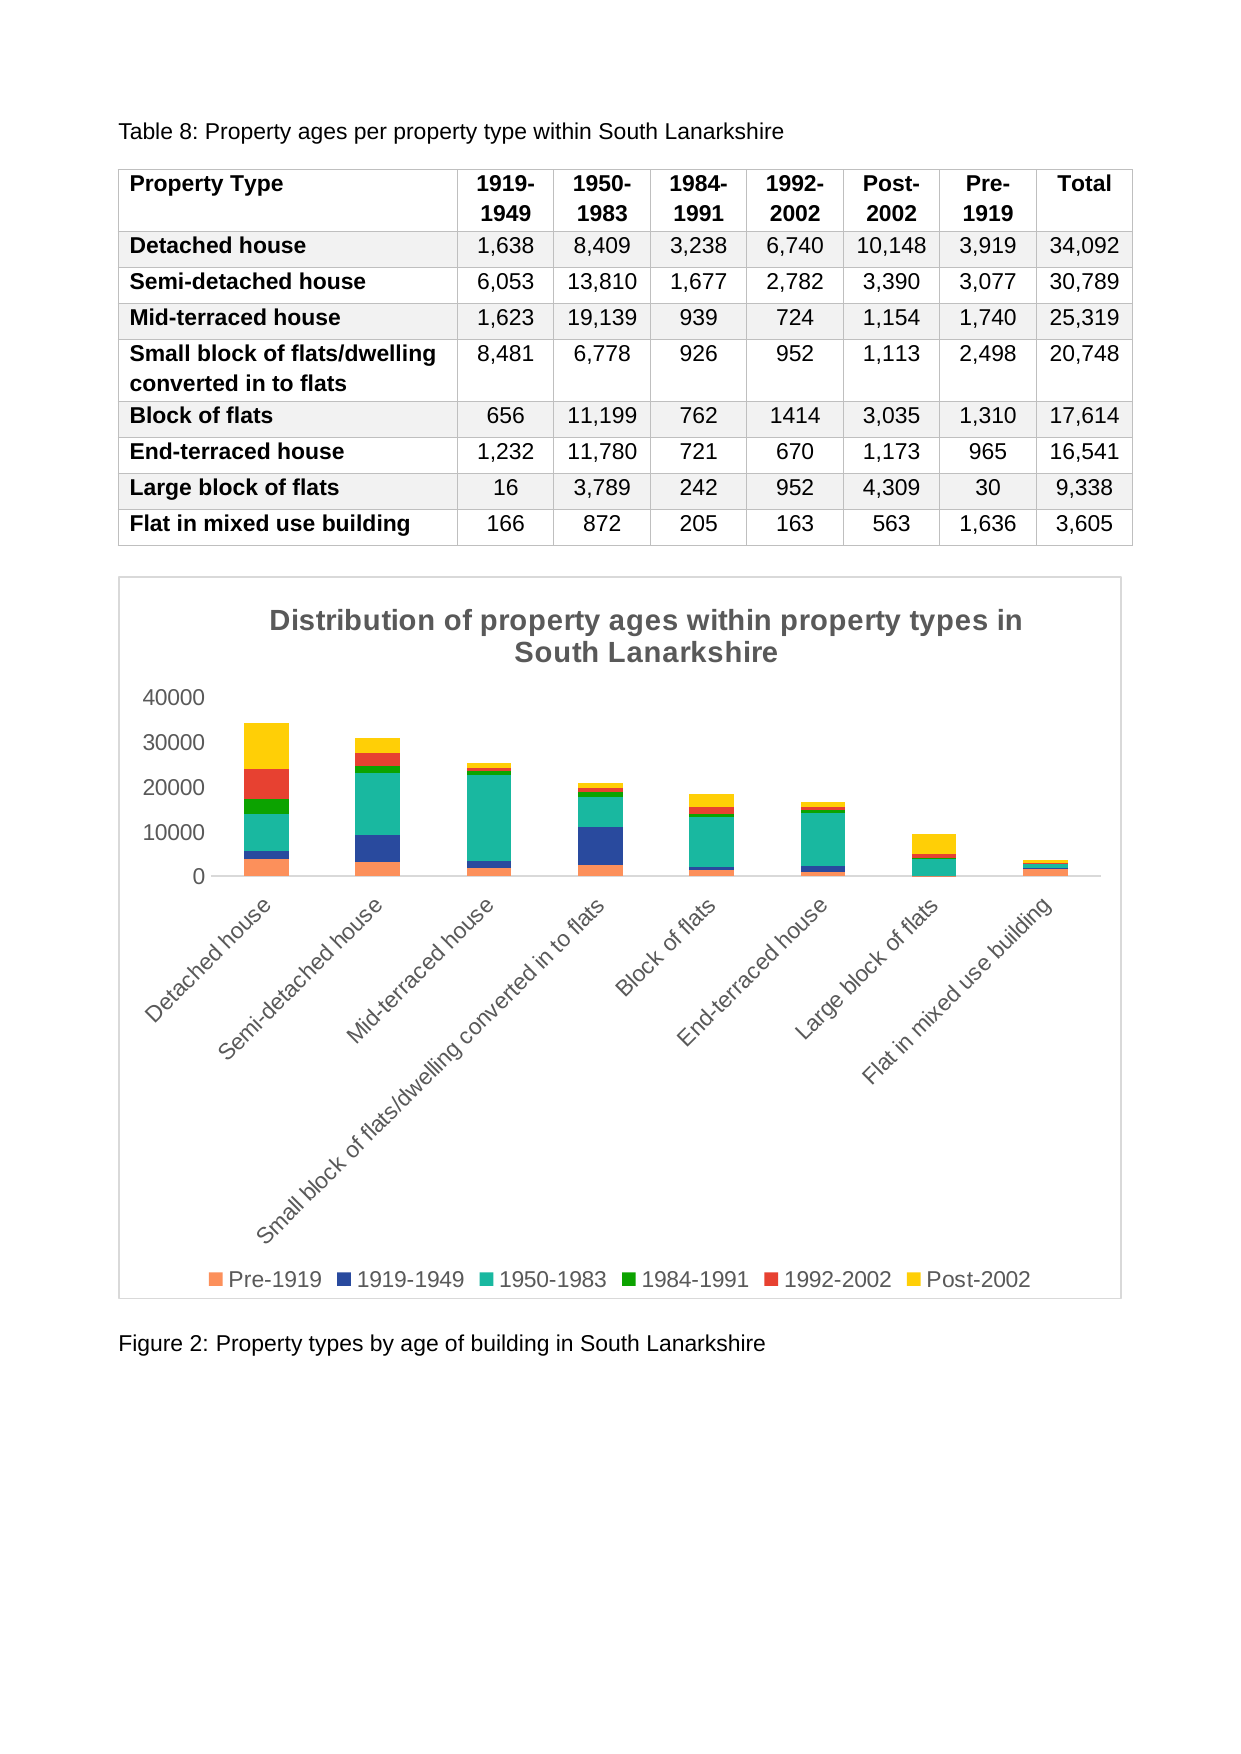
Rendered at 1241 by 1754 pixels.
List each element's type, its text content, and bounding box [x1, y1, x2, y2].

table_cell 16 [458, 474, 553, 509]
table_cell 2,782 [747, 268, 843, 303]
table_cell 3,919 [940, 232, 1036, 267]
table_cell Flat in mixed use building [119, 510, 457, 545]
table_cell 926 [651, 340, 746, 401]
table_cell 721 [651, 438, 746, 473]
table_cell 762 [651, 402, 746, 437]
table_cell End-terraced house [119, 438, 457, 473]
table_cell 3,605 [1037, 510, 1132, 545]
table_cell 6,778 [554, 340, 650, 401]
table_cell 3,035 [844, 402, 939, 437]
table_cell 25,319 [1037, 304, 1132, 339]
table_cell 1414 [747, 402, 843, 437]
table_cell 11,199 [554, 402, 650, 437]
table_cell 1,740 [940, 304, 1036, 339]
table_cell 34,092 [1037, 232, 1132, 267]
table_cell 1,636 [940, 510, 1036, 545]
table_cell 1,638 [458, 232, 553, 267]
table_cell 3,238 [651, 232, 746, 267]
table_cell 1,173 [844, 438, 939, 473]
table_cell 11,780 [554, 438, 650, 473]
table_cell 13,810 [554, 268, 650, 303]
table_cell 205 [651, 510, 746, 545]
table_cell 872 [554, 510, 650, 545]
table_cell 1,677 [651, 268, 746, 303]
table_cell Block of flats [119, 402, 457, 437]
table_cell 16,541 [1037, 438, 1132, 473]
table_header 1950-1983 [554, 170, 650, 231]
table_cell 3,077 [940, 268, 1036, 303]
table_cell 952 [747, 340, 843, 401]
table_header Pre-1919 [940, 170, 1036, 231]
table_header Total [1037, 170, 1132, 231]
table_cell 656 [458, 402, 553, 437]
table_cell 8,481 [458, 340, 553, 401]
table_header 1919-1949 [458, 170, 553, 231]
table_cell Detached house [119, 232, 457, 267]
table_cell 3,789 [554, 474, 650, 509]
table_cell 17,614 [1037, 402, 1132, 437]
table_cell 20,748 [1037, 340, 1132, 401]
table_cell 9,338 [1037, 474, 1132, 509]
table_cell 939 [651, 304, 746, 339]
table_cell 30 [940, 474, 1036, 509]
table_cell 4,309 [844, 474, 939, 509]
table_cell Small block of flats/dwelling converted in to flats [119, 340, 457, 401]
table_cell 724 [747, 304, 843, 339]
table_cell 965 [940, 438, 1036, 473]
table_cell 563 [844, 510, 939, 545]
text Figure 2: Property types by age of building in South Lanarkshire [118, 1328, 1122, 1357]
table_header 1984-1991 [651, 170, 746, 231]
table_header 1992-2002 [747, 170, 843, 231]
table_cell 1,623 [458, 304, 553, 339]
table_cell 30,789 [1037, 268, 1132, 303]
table_cell 242 [651, 474, 746, 509]
table_cell 8,409 [554, 232, 650, 267]
table_cell 1,113 [844, 340, 939, 401]
table_cell 163 [747, 510, 843, 545]
table_header Post-2002 [844, 170, 939, 231]
table_cell 1,154 [844, 304, 939, 339]
table_cell 1,310 [940, 402, 1036, 437]
table_cell Large block of flats [119, 474, 457, 509]
table_cell 19,139 [554, 304, 650, 339]
table_cell 6,053 [458, 268, 553, 303]
table_cell 3,390 [844, 268, 939, 303]
table_cell 10,148 [844, 232, 939, 267]
text Table 8: Property ages per property type within South Lanarkshire [118, 118, 1122, 144]
table_header Property Type [119, 170, 457, 231]
table_cell 6,740 [747, 232, 843, 267]
table_cell Semi-detached house [119, 268, 457, 303]
table_cell Mid-terraced house [119, 304, 457, 339]
table_cell 670 [747, 438, 843, 473]
table_cell 952 [747, 474, 843, 509]
table_cell 166 [458, 510, 553, 545]
table_cell 2,498 [940, 340, 1036, 401]
table_cell 1,232 [458, 438, 553, 473]
